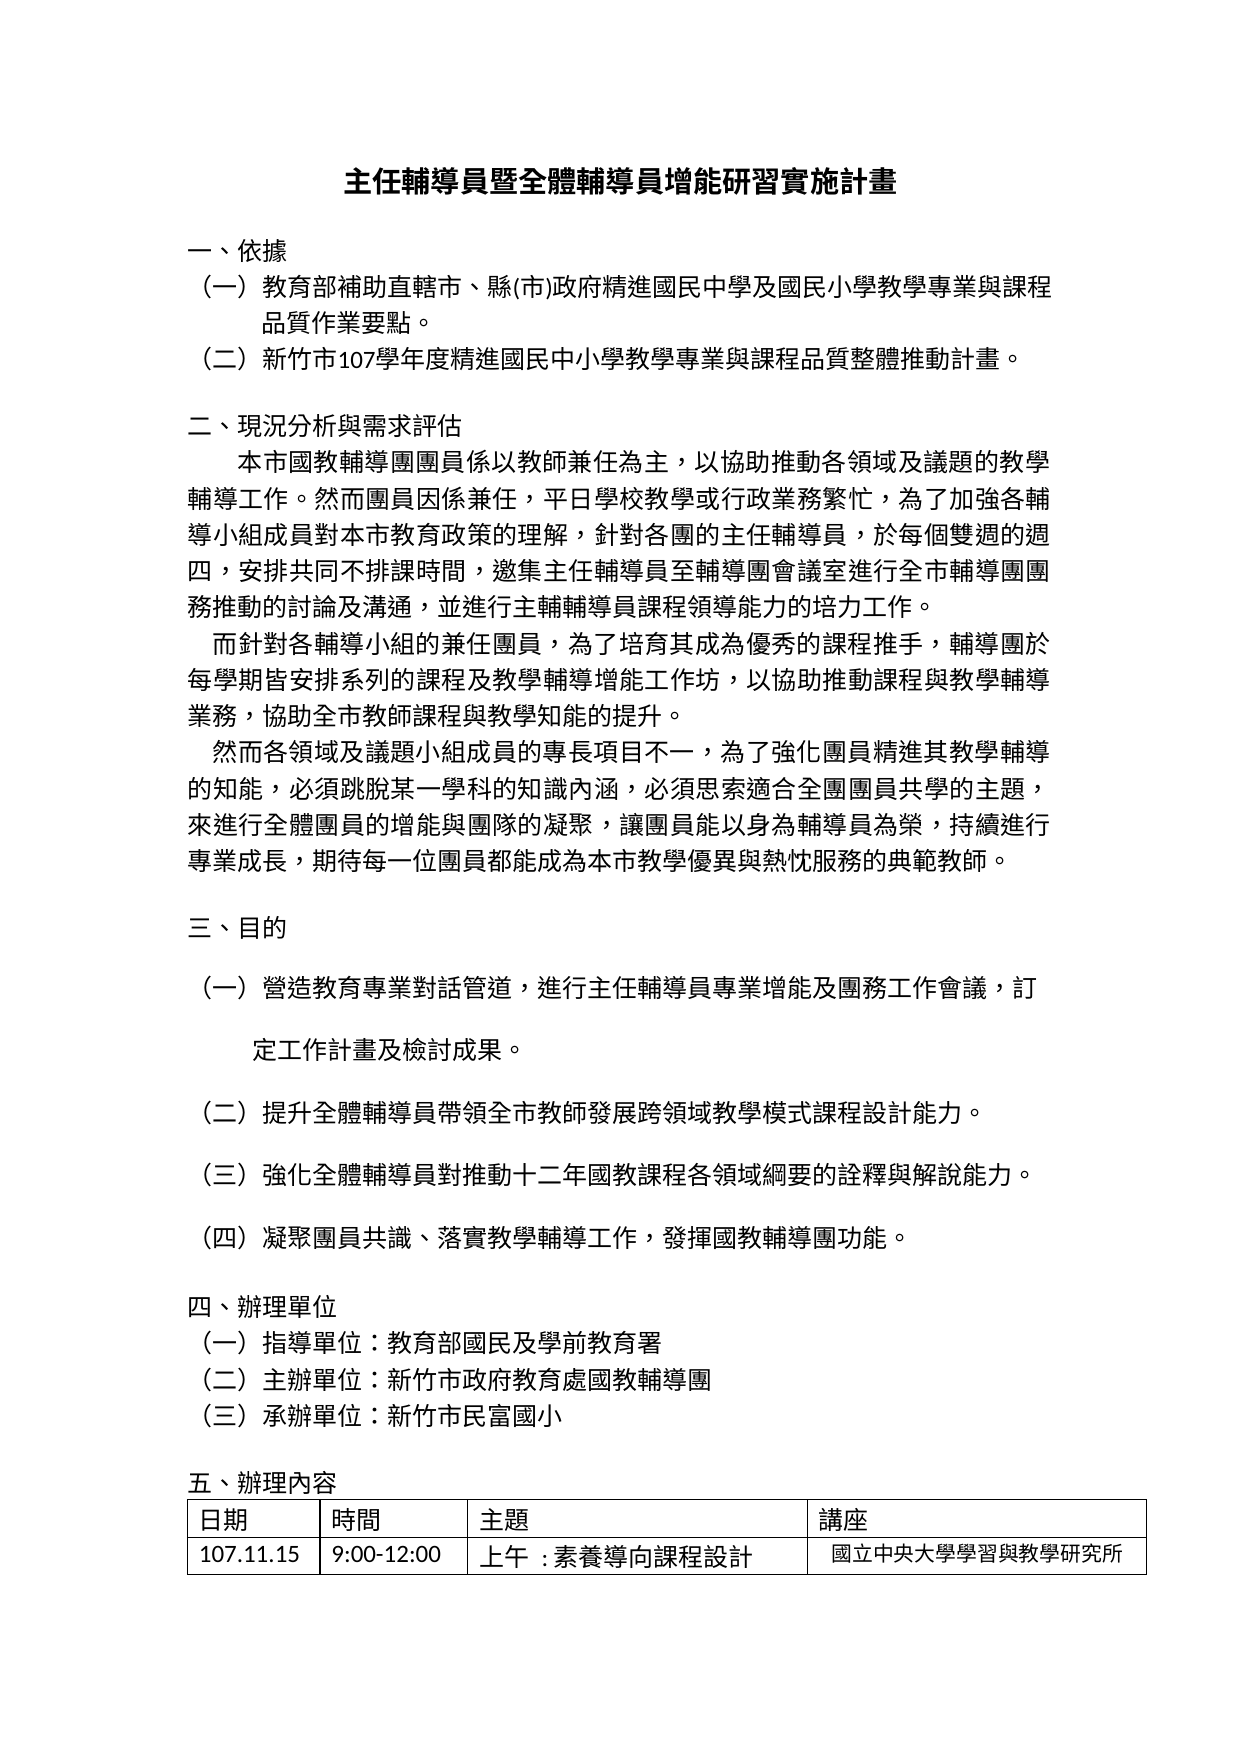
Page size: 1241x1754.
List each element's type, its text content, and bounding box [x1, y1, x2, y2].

text （二）主辦單位：新竹市政府教育處國教輔導團 [187, 1360, 1053, 1396]
text 然而各領域及議題小組成員的專長項目不一，為了強化團員精進其教學輔導的知能，必須跳脫某一學科的知識內涵，必須思索適合全團團員共學的主題，來進行全體團員的增能與團隊的凝聚，讓團員能以身為輔導員為榮，持續進行專業成長，期待每一位團員都能成為本市教學優異與熱忱服務的典範教師。 [187, 733, 1053, 878]
table_cell 9:00-12:00 [321, 1538, 467, 1574]
text 一、依據 [187, 231, 1053, 267]
table_cell 107.11.15 [188, 1538, 319, 1574]
table_cell 國立中央大學學習與教學研究所 [808, 1538, 1146, 1574]
table_cell 上午 : 素養導向課程設計 [468, 1538, 807, 1574]
text （一）指導單位：教育部國民及學前教育署 [187, 1324, 1053, 1360]
text （二）新竹市107學年度精進國民中小學教學專業與課程品質整體推動計畫。 [187, 340, 1053, 376]
text 二、現況分析與需求評估 [187, 407, 1053, 443]
text 主任輔導員暨全體輔導員增能研習實施計畫 [187, 158, 1053, 201]
table_header 時間 [321, 1500, 467, 1537]
text （三）強化全體輔導員對推動十二年國教課程各領域綱要的詮釋與解說能力。 [187, 1132, 1053, 1194]
text （二）提升全體輔導員帶領全市教師發展跨領域教學模式課程設計能力。 [187, 1069, 1053, 1132]
text （一）營造教育專業對話管道，進行主任輔導員專業增能及團務工作會議，訂定工作計畫及檢討成果。 [187, 944, 1053, 1069]
text 本市國教輔導團團員係以教師兼任為主，以協助推動各領域及議題的教學輔導工作。然而團員因係兼任，平日學校教學或行政業務繁忙，為了加強各輔導小組成員對本市教育政策的理解，針對各團的主任輔導員，於每個雙週的週四，安排共同不排課時間，邀集主任輔導員至輔導團會議室進行全市輔導團團務推動的討論及溝通，並進行主輔輔導員課程領導能力的培力工作。 [187, 443, 1053, 624]
table_header 日期 [188, 1500, 319, 1537]
text 四、辦理單位 [187, 1288, 1053, 1324]
text （一）教育部補助直轄市、縣(市)政府精進國民中學及國民小學教學專業與課程品質作業要點。 [187, 267, 1053, 340]
table_header 主題 [468, 1500, 807, 1537]
text 五、辦理內容 [187, 1463, 1053, 1499]
table_header 講座 [808, 1500, 1146, 1537]
text 三、目的 [187, 908, 1053, 944]
text （四）凝聚團員共識、落實教學輔導工作，發揮國教輔導團功能。 [187, 1194, 1053, 1257]
text 而針對各輔導小組的兼任團員，為了培育其成為優秀的課程推手，輔導團於每學期皆安排系列的課程及教學輔導增能工作坊，以協助推動課程與教學輔導業務，協助全市教師課程與教學知能的提升。 [187, 624, 1053, 733]
text （三）承辦單位：新竹市民富國小 [187, 1396, 1053, 1433]
